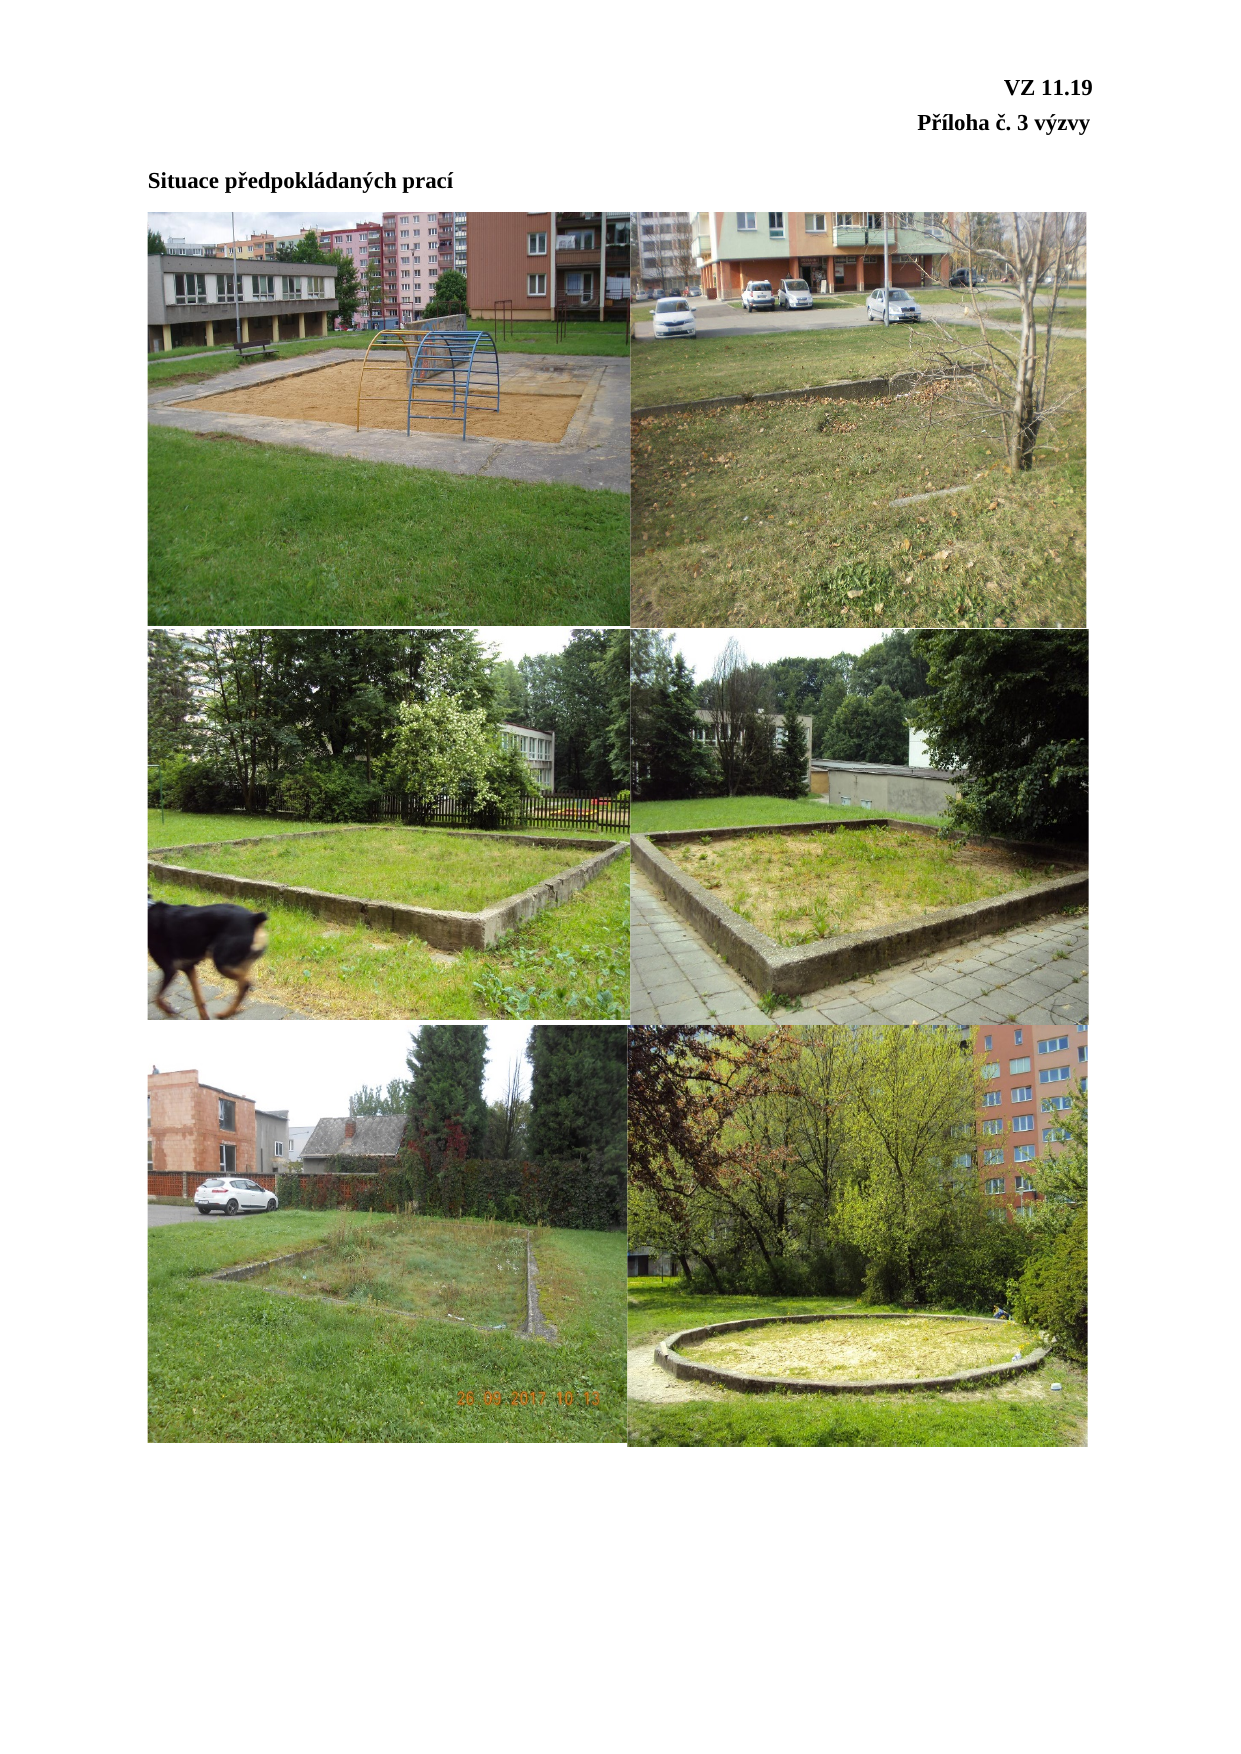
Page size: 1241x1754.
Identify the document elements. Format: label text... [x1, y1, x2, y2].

text Situace předpokládaných prací [148, 167, 1093, 194]
